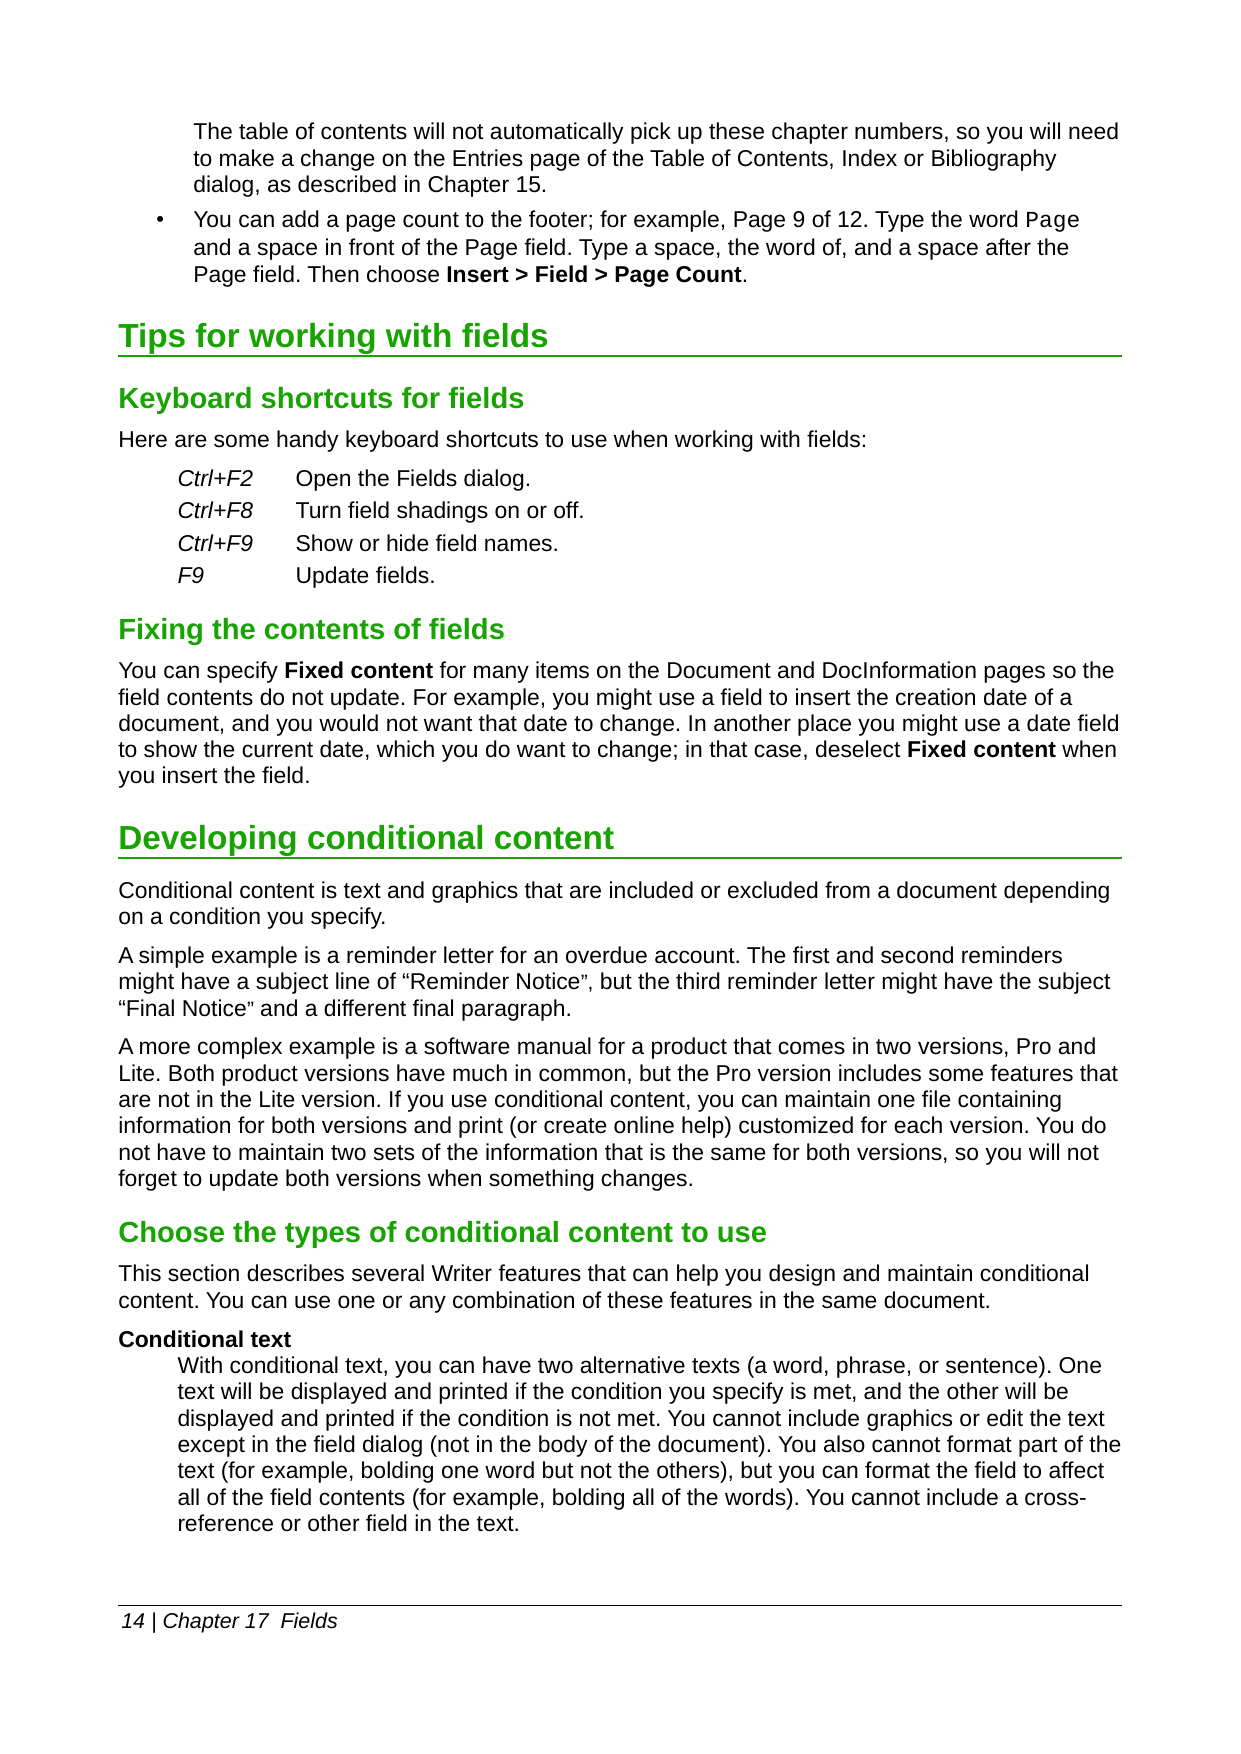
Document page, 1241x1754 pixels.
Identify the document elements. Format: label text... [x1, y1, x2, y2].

text A simple example is a reminder letter for an overdue account. The first and second reminders might have a subject line of “Reminder Notice”, but the third reminder letter might have the subject “Final Notice” and a different final paragraph. [118, 942, 1122, 1021]
text Conditional content is text and graphics that are included or excluded from a document depending on a condition you specify. [118, 877, 1122, 929]
subtitle Tips for working with fields [118, 317, 1122, 355]
list The table of contents will not automatically pick up these chapter numbers, so you will need to make a change on the Entries page of the Table of Contents, Index or Bibliography dialog, as described in Chapter 15. [193, 118, 1122, 197]
text Here are some handy keyboard shortcuts to use when working with fields: [118, 426, 1122, 452]
subtitle Fixing the contents of fields [118, 612, 1122, 645]
text Ctrl+F9 Show or hide field names. [177, 529, 1122, 556]
text Ctrl+F8 Turn field shadings on or off. [177, 497, 1122, 523]
subtitle Developing conditional content [118, 818, 1122, 857]
text Ctrl+F2 Open the Fields dialog. [177, 465, 1122, 491]
text Conditional text [118, 1326, 1122, 1352]
subtitle Choose the types of conditional content to use [118, 1215, 1122, 1249]
text With conditional text, you can have two alternative texts (a word, phrase, or sentence). One text will be displayed and printed if the condition you specify is met, and the other will be displayed and printed if the condition is not met. You cannot include graphics or edit the text except in the field dialog (not in the body of the document). You also cannot format part of the text (for example, bolding one word but not the others), but you can format the field to affect all of the field contents (for example, bolding all of the words). You cannot include a cross-reference or other field in the text. [177, 1352, 1122, 1536]
subtitle Keyboard shortcuts for fields [118, 381, 1122, 414]
text You can specify Fixed content for many items on the Document and DocInformation pages so the field contents do not update. For example, you might use a field to insert the creation date of a document, and you would not want that date to change. In another place you might use a date field to show the current date, which you do want to change; in that case, deselect Fixed content when you insert the field. [118, 657, 1122, 789]
list You can add a page count to the footer; for example, Page 9 of 12. Type the word Page and a space in front of the Page field. Type a space, the word of, and a space after the Page field. Then choose Insert > Field > Page Count. [156, 206, 1122, 287]
text This section describes several Writer features that can help you design and maintain conditional content. You can use one or any combination of these features in the same document. [118, 1260, 1122, 1313]
text A more complex example is a software manual for a product that comes in two versions, Pro and Lite. Both product versions have much in common, but the Pro version includes some features that are not in the Lite version. If you use conditional content, you can maintain one file containing information for both versions and print (or create online help) customized for each version. You do not have to maintain two sets of the information that is the same for both versions, so you will not forget to update both versions when something changes. [118, 1033, 1122, 1191]
text F9 Update fields. [177, 562, 1122, 588]
